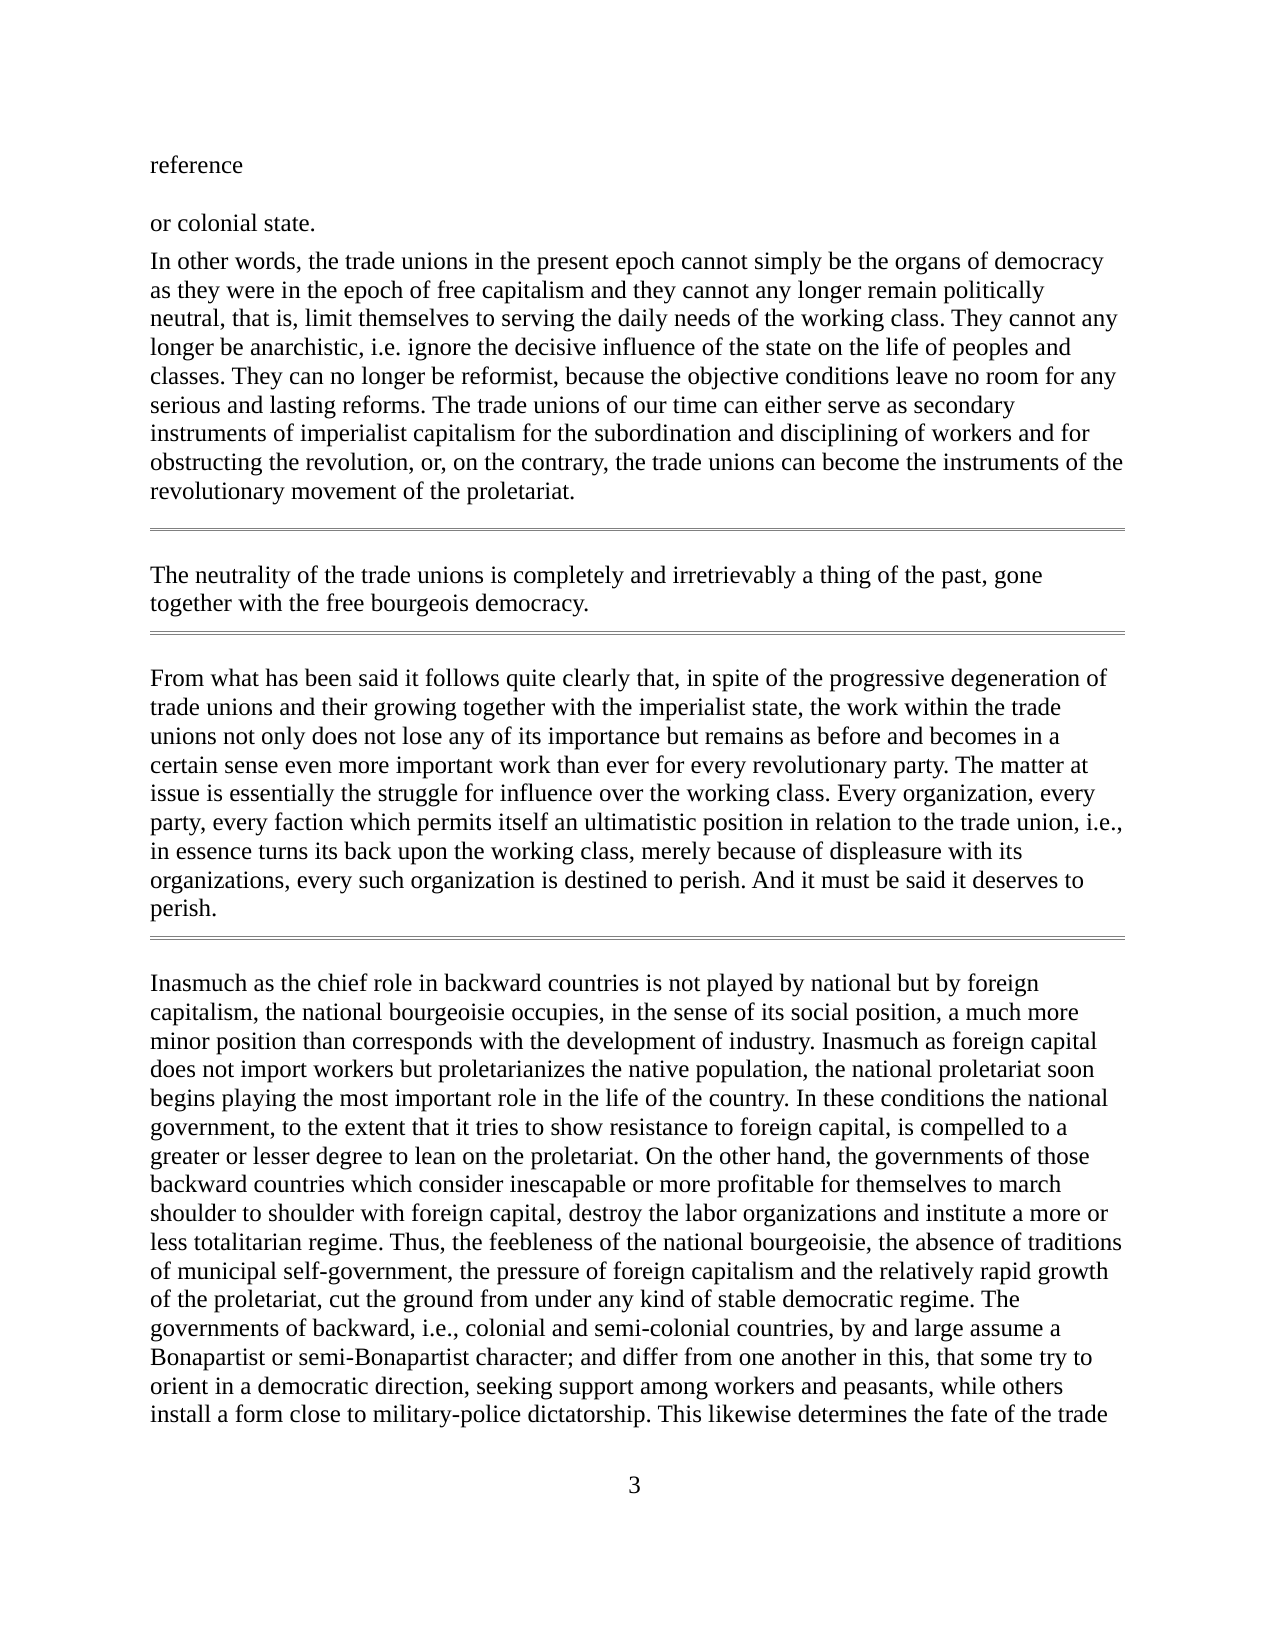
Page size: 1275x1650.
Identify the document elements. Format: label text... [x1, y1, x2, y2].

text Inasmuch as the chief role in backward countries is not played by national but by foreign capitalism, the national bourgeoisie occupies, in the sense of its social position, a much more minor position than corresponds with the development of industry. Inasmuch as foreign capital does not import workers but proletarianizes the native population, the national proletariat soon begins playing the most important role in the life of the country. In these conditions the national government, to the extent that it tries to show resistance to foreign capital, is compelled to a greater or lesser degree to lean on the proletariat. On the other hand, the governments of those backward countries which consider inescapable or more profitable for themselves to march shoulder to shoulder with foreign capital, destroy the labor organizations and institute a more or less totalitarian regime. Thus, the feebleness of the national bourgeoisie, the absence of traditions of municipal self-government, the pressure of foreign capitalism and the relatively rapid growth of the proletariat, cut the ground from under any kind of stable democratic regime. The governments of backward, i.e., colonial and semi-colonial countries, by and large assume a Bonapartist or semi-Bonapartist character; and differ from one another in this, that some try to orient in a democratic direction, seeking support among workers and peasants, while others install a form close to military-police dictatorship. This likewise determines the fate of the trade [150, 968, 1125, 1428]
text From what has been said it follows quite clearly that, in spite of the progressive degeneration of trade unions and their growing together with the imperialist state, the work within the trade unions not only does not lose any of its importance but remains as before and becomes in a certain sense even more important work than ever for every revolutionary party. The matter at issue is essentially the struggle for influence over the working class. Every organization, every party, every faction which permits itself an ultimatistic position in relation to the trade union, i.e., in essence turns its back upon the working class, merely because of displeasure with its organizations, every such organization is destined to perish. And it must be said it deserves to perish. [150, 663, 1125, 922]
text The neutrality of the trade unions is completely and irretrievably a thing of the past, gone together with the free bourgeois democracy. [150, 560, 1125, 617]
text In other words, the trade unions in the present epoch cannot simply be the organs of democracy as they were in the epoch of free capitalism and they cannot any longer remain politically neutral, that is, limit themselves to serving the daily needs of the working class. They cannot any longer be anarchistic, i.e. ignore the decisive influence of the state on the life of peoples and classes. They can no longer be reformist, because the objective conditions leave no room for any serious and lasting reforms. The trade unions of our time can either serve as secondary instruments of imperialist capitalism for the subordination and disciplining of workers and for obstructing the revolution, or, on the contrary, the trade unions can become the instruments of the revolutionary movement of the proletariat. [150, 246, 1125, 505]
text or colonial state. [150, 208, 1125, 237]
